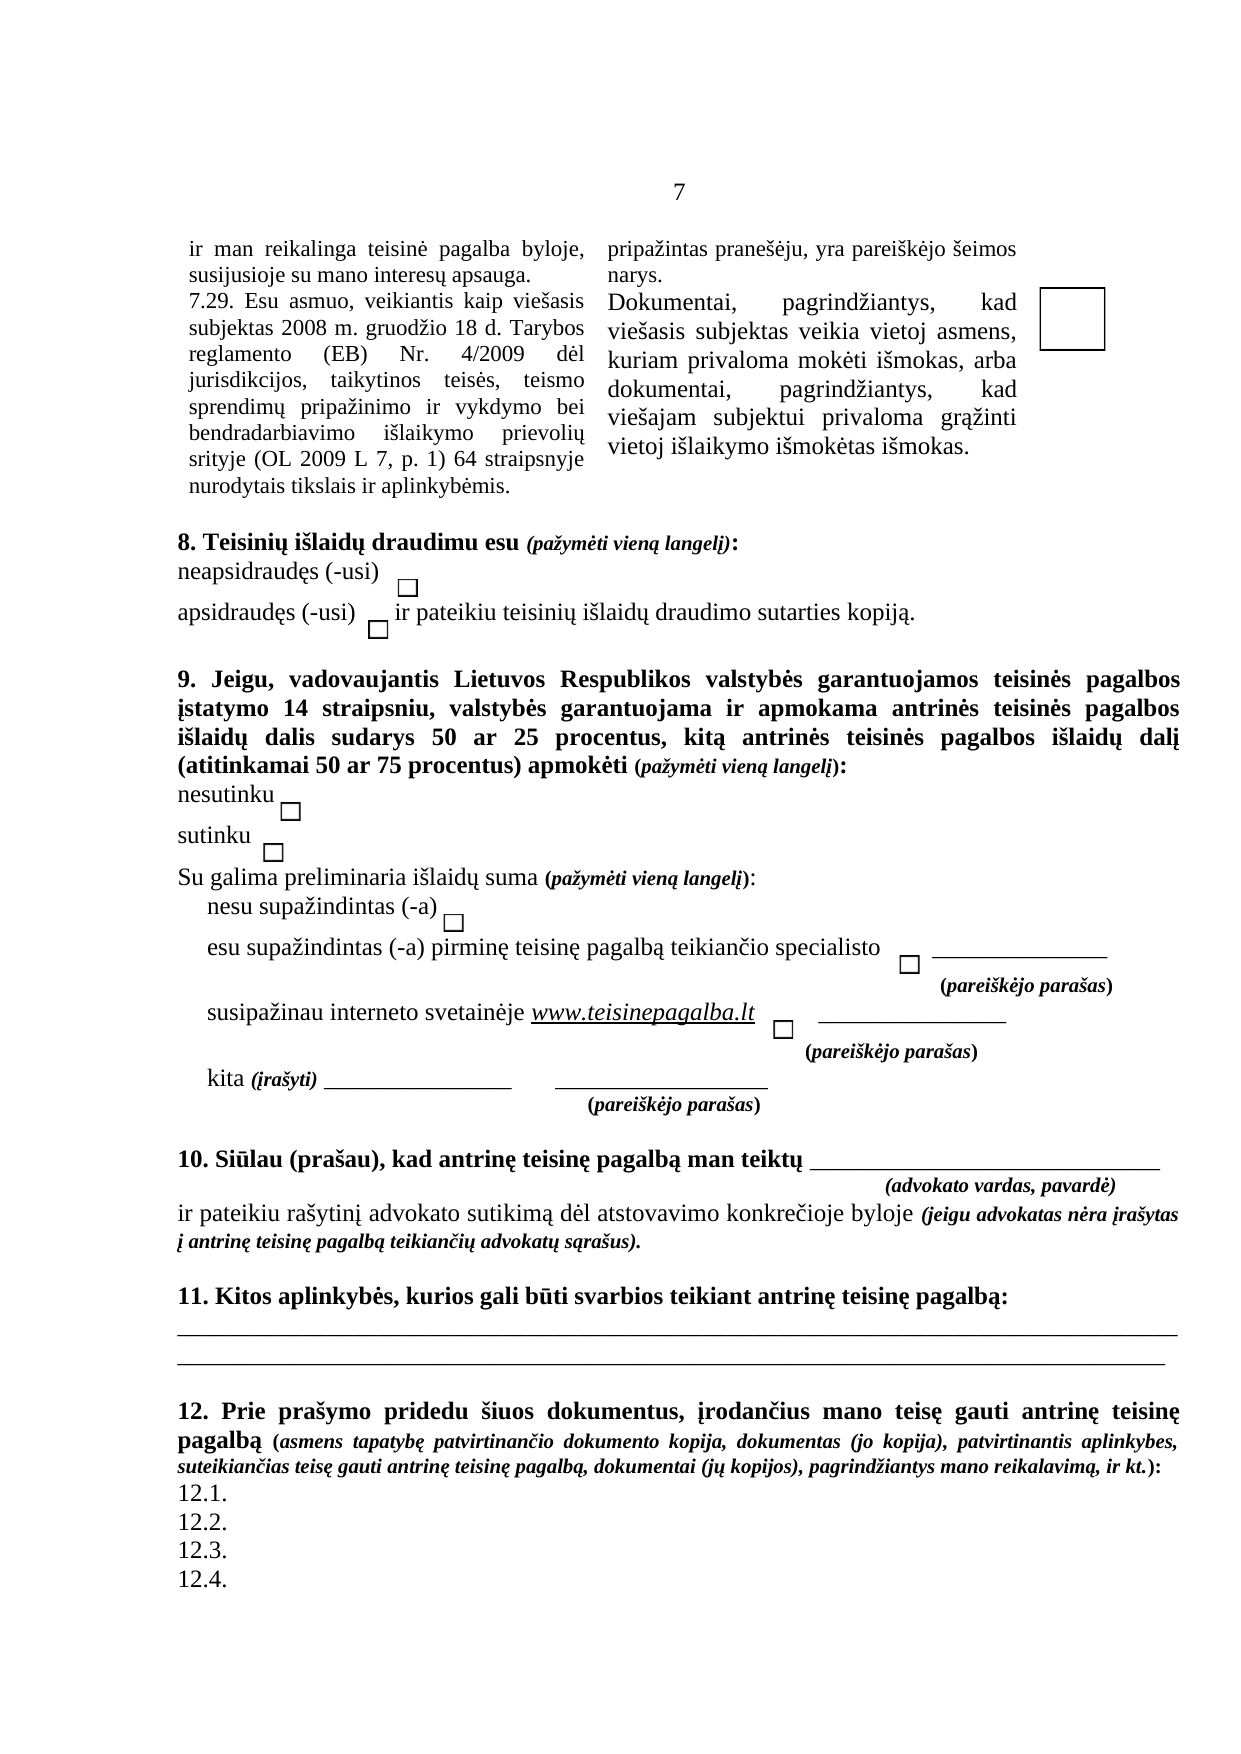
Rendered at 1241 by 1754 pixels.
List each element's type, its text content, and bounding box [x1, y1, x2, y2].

table_cell Dokumentai, pagrindžiantys, kad viešasis subjektas veikia vietoj asmens, kuriam privaloma mokėti išmokas, arba dokumentai, pagrindžiantys, kad viešajam subjektui privaloma grąžinti vietoj išlaikymo išmokėtas išmokas. [596, 288, 1028, 498]
table_cell [1170, 288, 1181, 498]
text 12.2. [177, 1507, 1181, 1535]
text neapsidraudęs (-usi) [177, 556, 1181, 597]
text 12.3. [177, 1535, 1181, 1564]
text susipažinau interneto svetainėje www.teisinepagalba.lt _______________ [177, 997, 1181, 1039]
text 12.1. [177, 1478, 1181, 1507]
text 11. Kitos aplinkybės, kurios gali būti svarbios teikiant antrinę teisinę pagalbą: [177, 1281, 1181, 1310]
text 8. Teisinių išlaidų draudimu esu (pažymėti vieną langelį): [177, 527, 1181, 556]
text (pareiškėjo parašas) [447, 1092, 1181, 1116]
text 12.4. [177, 1564, 1181, 1593]
text _______________________________________________________________________________________________________________________________________________________________ [177, 1310, 1181, 1368]
text nesu supažindintas (-a) [177, 891, 1181, 932]
table_cell ir man reikalinga teisinė pagalba byloje, susijusioje su mano interesų apsauga. [177, 235, 596, 287]
text apsidraudęs (-usi) ir pateikiu teisinių išlaidų draudimo sutarties kopiją. [177, 597, 1181, 638]
table_cell [1170, 235, 1181, 287]
text sutinku [177, 821, 1181, 862]
text Su galima preliminaria išlaidų suma (pažymėti vieną langelį): [177, 862, 1181, 891]
text 9. Jeigu, vadovaujantis Lietuvos Respublikos valstybės garantuojamos teisinės pagalbos įstatymo 14 straipsniu, valstybės garantuojama ir apmokama antrinės teisinės pagalbos išlaidų dalis sudarys 50 ar 25 procentus, kitą antrinės teisinės pagalbos išlaidų dalį (atitinkamai 50 ar 75 procentus) apmokėti (pažymėti vieną langelį): [177, 664, 1181, 779]
text esu supažindintas (-a) pirminę teisinę pagalbą teikiančio specialisto ______________ [177, 932, 1181, 973]
table_cell 7.29. Esu asmuo, veikiantis kaip viešasis subjektas 2008 m. gruodžio 18 d. Tarybos reglamento (EB) Nr. 4/2009 dėl jurisdikcijos, taikytinos teisės, teismo sprendimų pripažinimo ir vykdymo bei bendradarbiavimo išlaikymo prievolių srityje (OL 2009 L 7, p. 1) 64 straipsnyje nurodytais tikslais ir aplinkybėmis. [177, 288, 596, 498]
text ir pateikiu rašytinį advokato sutikimą dėl atstovavimo konkrečioje byloje (jeigu advokatas nėra įrašytas į antrinę teisinę pagalbą teikiančių advokatų sąrašus). [177, 1197, 1181, 1253]
text 12. Prie prašymo pridedu šiuos dokumentus, įrodančius mano teisę gauti antrinę teisinę pagalbą (asmens tapatybę patvirtinančio dokumento kopija, dokumentas (jo kopija), patvirtinantis aplinkybes, suteikiančias teisę gauti antrinę teisinę pagalbą, dokumentai (jų kopijos), pagrindžiantys mano reikalavimą, ir kt.): [177, 1396, 1181, 1478]
table_cell [1028, 235, 1170, 287]
text (pareiškėjo parašas) [717, 1039, 1181, 1063]
text 10. Siūlau (prašau), kad antrinę teisinę pagalbą man teiktų ____________________________ [177, 1144, 1181, 1173]
text (advokato vardas, pavardė) [177, 1173, 1181, 1197]
text (pareiškėjo parašas) [852, 973, 1181, 997]
table_cell pripažintas pranešėju, yra pareiškėjo šeimos narys. [596, 235, 1028, 287]
table_cell [1028, 288, 1170, 498]
text nesutinku [177, 779, 1181, 821]
text kita (įrašyti) _______________ _________________ [177, 1063, 1181, 1092]
